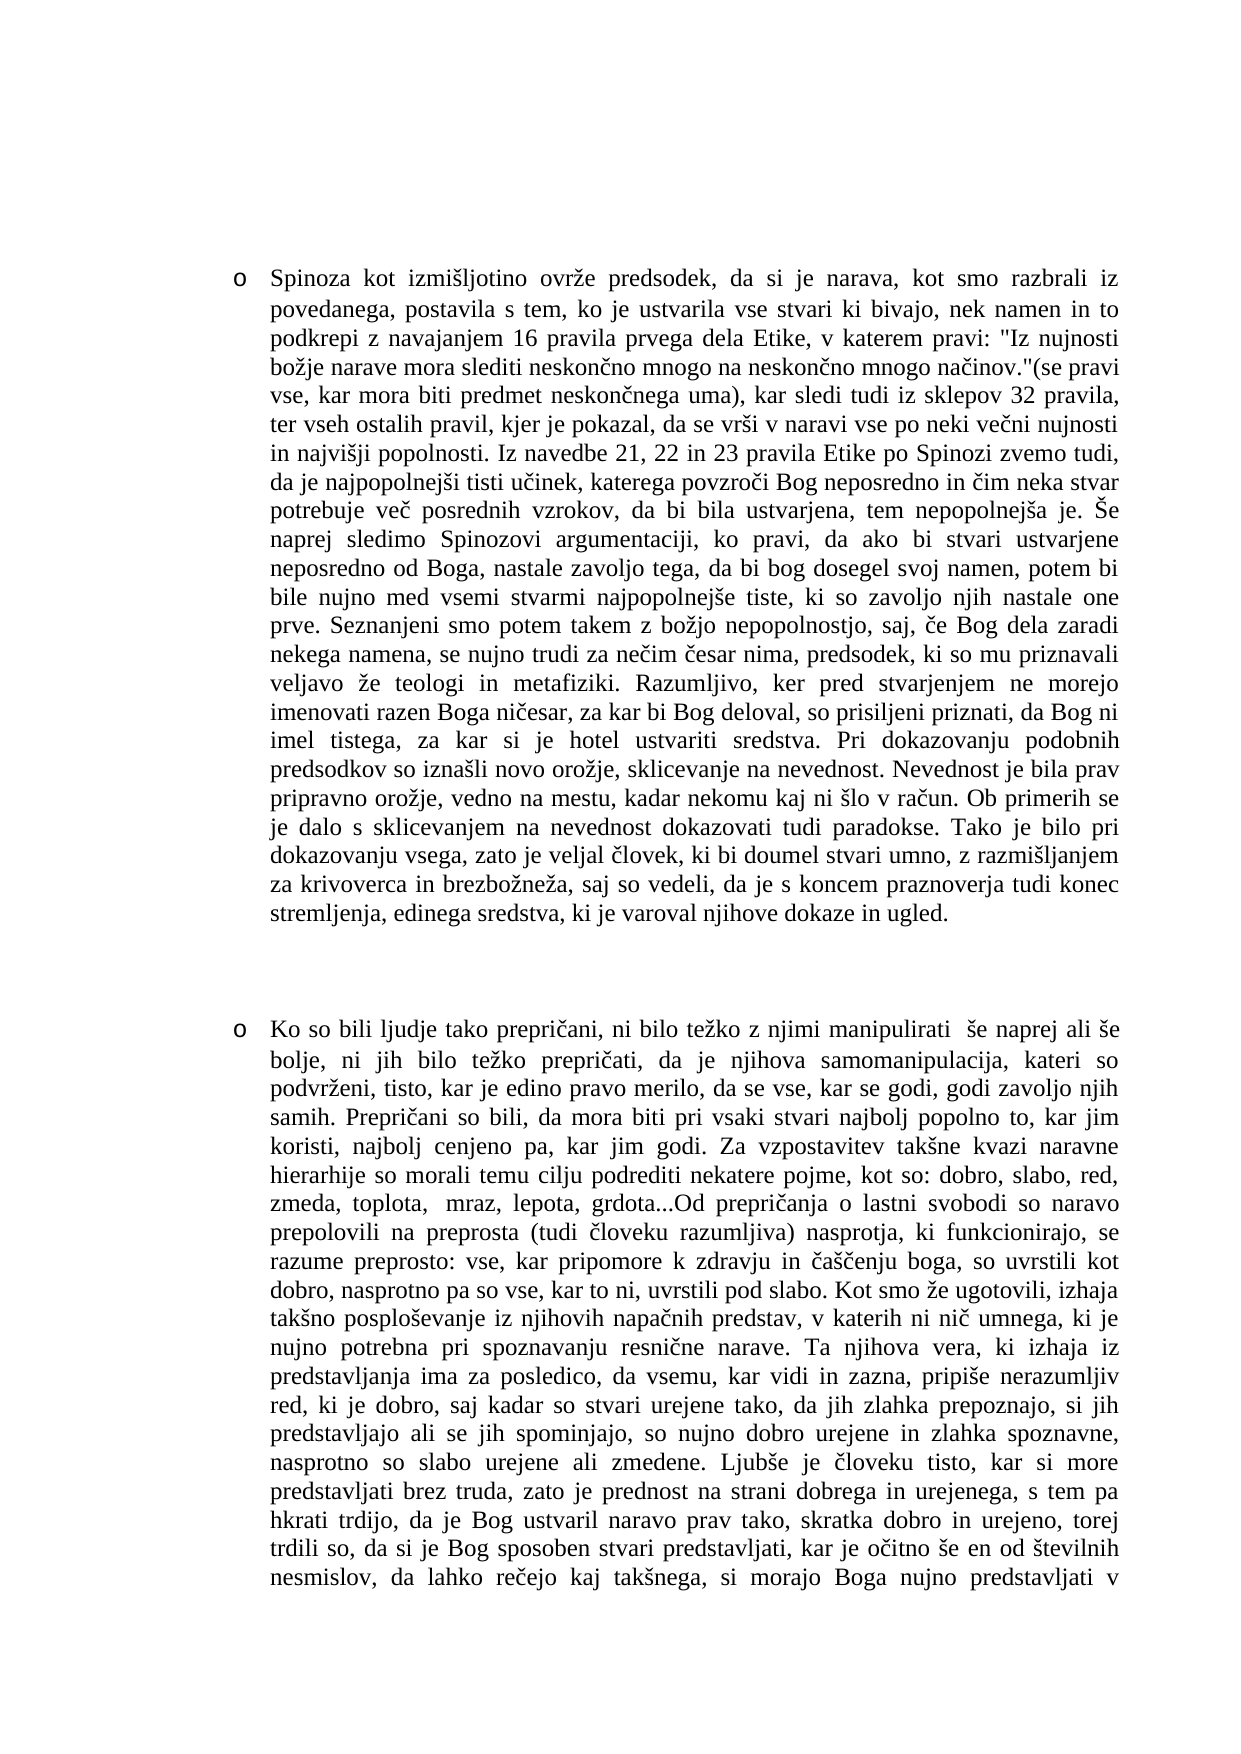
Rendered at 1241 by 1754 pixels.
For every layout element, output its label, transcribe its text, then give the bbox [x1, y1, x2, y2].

list Ko so bili ljudje tako prepričani, ni bilo težko z njimi manipulirati še naprej ali še bolje, ni jih bilo težko prepričati, da je njihova samomanipulacija, kateri so podvrženi, tisto, kar je edino pravo merilo, da se vse, kar se godi, godi zavoljo njih samih. Prepričani so bili, da mora biti pri vsaki stvari najbolj popolno to, kar jim koristi, najbolj cenjeno pa, kar jim godi. Za vzpostavitev takšne kvazi naravne hierarhije so morali temu cilju podrediti nekatere pojme, kot so: dobro, slabo, red, zmeda, toplota, mraz, lepota, grdota...Od prepričanja o lastni svobodi so naravo prepolovili na preprosta (tudi človeku razumljiva) nasprotja, ki funkcionirajo, se razume preprosto: vse, kar pripomore k zdravju in čaščenju boga, so uvrstili kot dobro, nasprotno pa so vse, kar to ni, uvrstili pod slabo. Kot smo že ugotovili, izhaja takšno posploševanje iz njihovih napačnih predstav, v katerih ni nič umnega, ki je nujno potrebna pri spoznavanju resnične narave. Ta njihova vera, ki izhaja iz predstavljanja ima za posledico, da vsemu, kar vidi in zazna, pripiše nerazumljiv red, ki je dobro, saj kadar so stvari urejene tako, da jih zlahka prepoznajo, si jih predstavljajo ali se jih spominjajo, so nujno dobro urejene in zlahka spoznavne, nasprotno so slabo urejene ali zmedene. Ljubše je človeku tisto, kar si more predstavljati brez truda, zato je prednost na strani dobrega in urejenega, s tem pa hkrati trdijo, da je Bog ustvaril naravo prav tako, skratka dobro in urejeno, torej trdili so, da si je Bog sposoben stvari predstavljati, kar je očitno še en od številnih nesmislov, da lahko rečejo kaj takšnega, si morajo Boga nujno predstavljati v [232, 1014, 1120, 1591]
list Spinoza kot izmišljotino ovrže predsodek, da si je narava, kot smo razbrali iz povedanega, postavila s tem, ko je ustvarila vse stvari ki bivajo, nek namen in to podkrepi z navajanjem 16 pravila prvega dela Etike, v katerem pravi: "Iz nujnosti božje narave mora slediti neskončno mnogo na neskončno mnogo načinov."(se pravi vse, kar mora biti predmet neskončnega uma), kar sledi tudi iz sklepov 32 pravila, ter vseh ostalih pravil, kjer je pokazal, da se vrši v naravi vse po neki večni nujnosti in najvišji popolnosti. Iz navedbe 21, 22 in 23 pravila Etike po Spinozi zvemo tudi, da je najpopolnejši tisti učinek, katerega povzroči Bog neposredno in čim neka stvar potrebuje več posrednih vzrokov, da bi bila ustvarjena, tem nepopolnejša je. Še naprej sledimo Spinozovi argumentaciji, ko pravi, da ako bi stvari ustvarjene neposredno od Boga, nastale zavoljo tega, da bi bog dosegel svoj namen, potem bi bile nujno med vsemi stvarmi najpopolnejše tiste, ki so zavoljo njih nastale one prve. Seznanjeni smo potem takem z božjo nepopolnostjo, saj, če Bog dela zaradi nekega namena, se nujno trudi za nečim česar nima, predsodek, ki so mu priznavali veljavo že teologi in metafiziki. Razumljivo, ker pred stvarjenjem ne morejo imenovati razen Boga ničesar, za kar bi Bog deloval, so prisiljeni priznati, da Bog ni imel tistega, za kar si je hotel ustvariti sredstva. Pri dokazovanju podobnih predsodkov so iznašli novo orožje, sklicevanje na nevednost. Nevednost je bila prav pripravno orožje, vedno na mestu, kadar nekomu kaj ni šlo v račun. Ob primerih se je dalo s sklicevanjem na nevednost dokazovati tudi paradokse. Tako je bilo pri dokazovanju vsega, zato je veljal človek, ki bi doumel stvari umno, z razmišljanjem za krivoverca in brezbožneža, saj so vedeli, da je s koncem praznoverja tudi konec stremljenja, edinega sredstva, ki je varoval njihove dokaze in ugled. [232, 263, 1120, 927]
